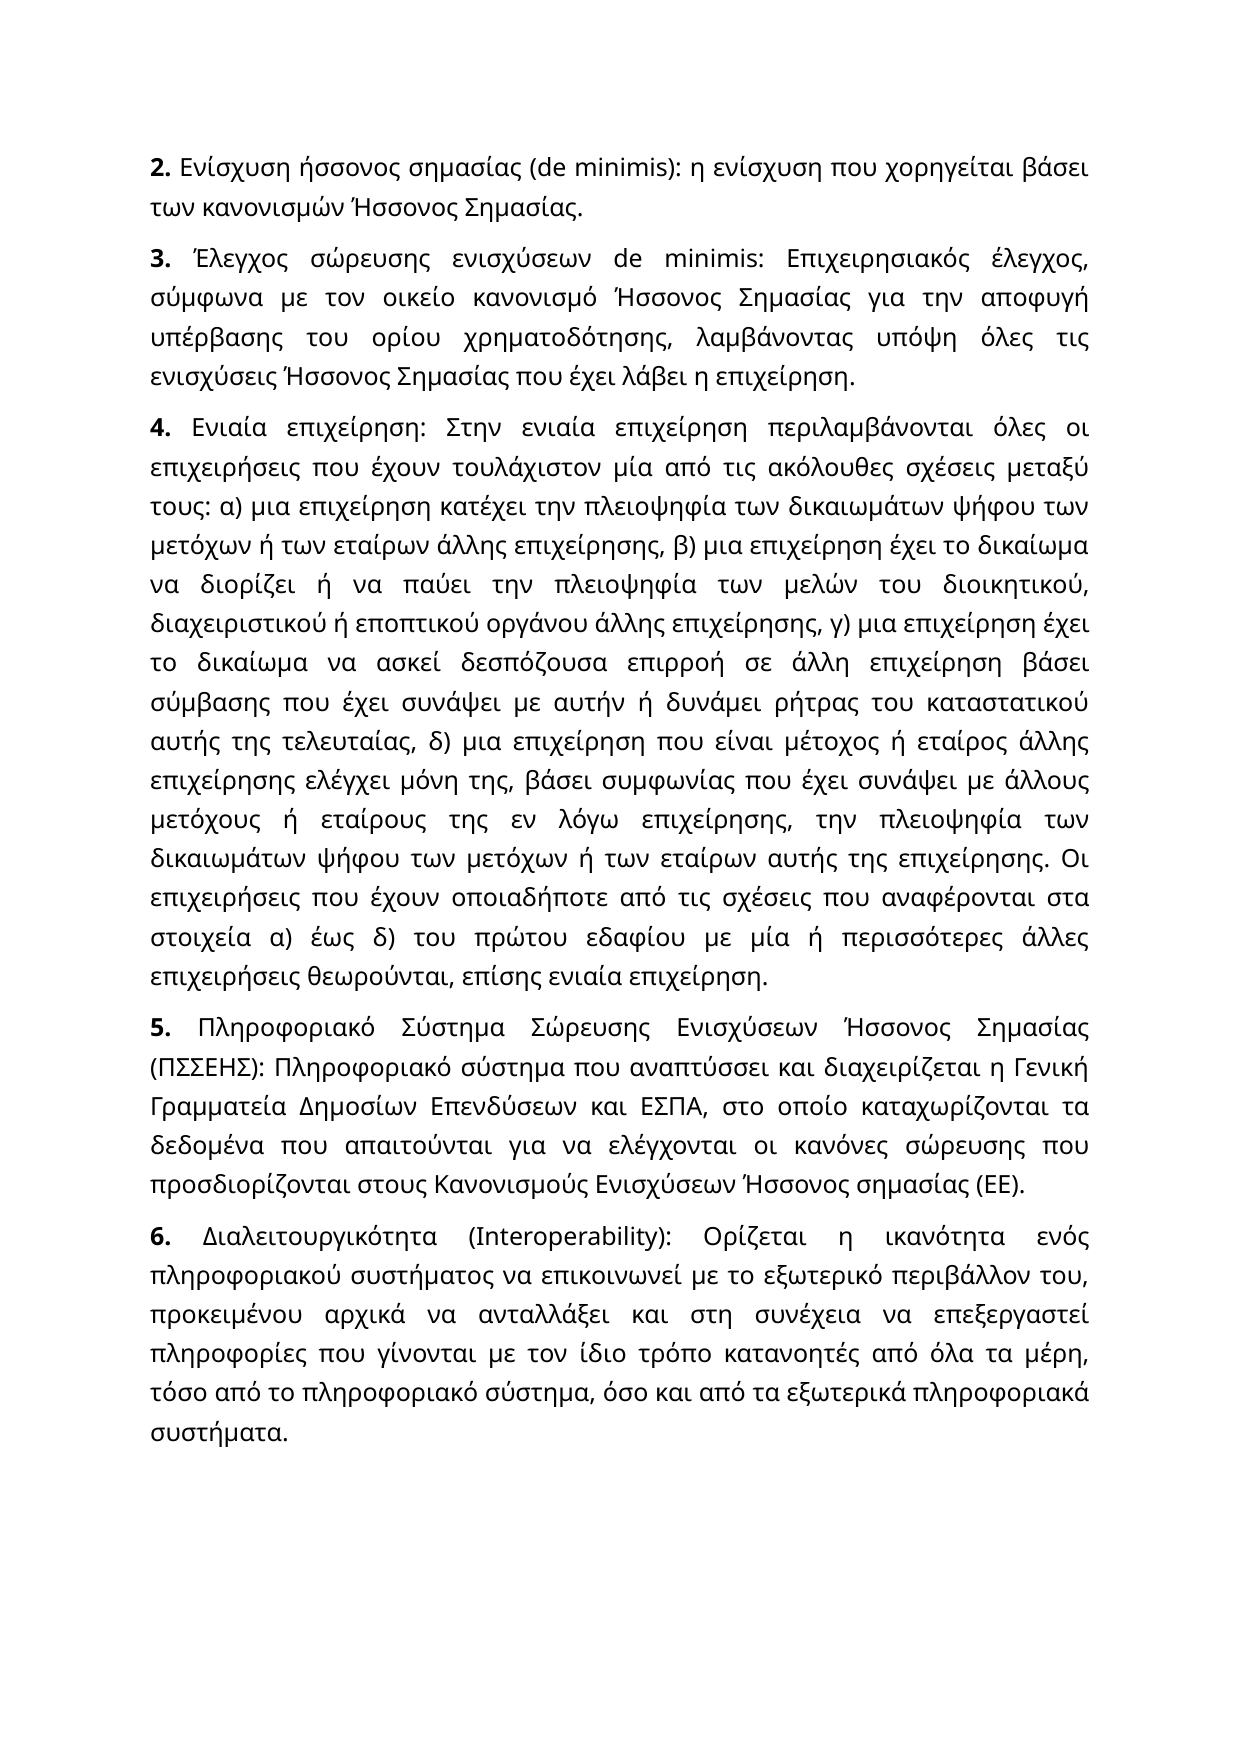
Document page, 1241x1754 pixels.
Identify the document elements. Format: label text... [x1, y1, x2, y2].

text 6. Διαλειτουργικότητα (Interoperability): Ορίζεται η ικανότητα ενός πληροφοριακού συστήματος να επικοινωνεί με το εξωτερικό περιβάλλον του, προκειμένου αρχικά να ανταλλάξει και στη συνέχεια να επεξεργαστεί πληροφορίες που γίνονται με τον ίδιο τρόπο κατανοητές από όλα τα μέρη, τόσο από το πληροφοριακό σύστημα, όσο και από τα εξωτερικά πληροφοριακά συστήματα. [150, 1218, 1090, 1448]
text 2. Ενίσχυση ήσσονος σημασίας (de minimis): η ενίσχυση που χορηγείται βάσει των κανονισμών Ήσσονος Σημασίας. [150, 150, 1090, 223]
text 4. Ενιαία επιχείρηση: Στην ενιαία επιχείρηση περιλαμβάνονται όλες οι επιχειρήσεις που έχουν τουλάχιστον μία από τις ακόλουθες σχέσεις μεταξύ τους: α) μια επιχείρηση κατέχει την πλειοψηφία των δικαιωμάτων ψήφου των μετόχων ή των εταίρων άλλης επιχείρησης, β) μια επιχείρηση έχει το δικαίωμα να διορίζει ή να παύει την πλειοψηφία των μελών του διοικητικού, διαχειριστικού ή εποπτικού οργάνου άλλης επιχείρησης, γ) μια επιχείρηση έχει το δικαίωμα να ασκεί δεσπόζουσα επιρροή σε άλλη επιχείρηση βάσει σύμβασης που έχει συνάψει με αυτήν ή δυνάμει ρήτρας του καταστατικού αυτής της τελευταίας, δ) μια επιχείρηση που είναι μέτοχος ή εταίρος άλλης επιχείρησης ελέγχει μόνη της, βάσει συμφωνίας που έχει συνάψει με άλλους μετόχους ή εταίρους της εν λόγω επιχείρησης, την πλειοψηφία των δικαιωμάτων ψήφου των μετόχων ή των εταίρων αυτής της επιχείρησης. Οι επιχειρήσεις που έχουν οποιαδήποτε από τις σχέσεις που αναφέρονται στα στοιχεία α) έως δ) του πρώτου εδαφίου με μία ή περισσότερες άλλες επιχειρήσεις θεωρούνται, επίσης ενιαία επιχείρηση. [150, 410, 1090, 992]
text 3. Έλεγχος σώρευσης ενισχύσεων de minimis: Επιχειρησιακός έλεγχος, σύμφωνα με τον οικείο κανονισμό Ήσσονος Σημασίας για την αποφυγή υπέρβασης του ορίου χρηματοδότησης, λαμβάνοντας υπόψη όλες τις ενισχύσεις Ήσσονος Σημασίας που έχει λάβει η επιχείρηση. [150, 241, 1090, 392]
text 5. Πληροφοριακό Σύστημα Σώρευσης Ενισχύσεων Ήσσονος Σημασίας (ΠΣΣΕΗΣ): Πληροφοριακό σύστημα που αναπτύσσει και διαχειρίζεται η Γενική Γραμματεία Δημοσίων Επενδύσεων και ΕΣΠΑ, στο οποίο καταχωρίζονται τα δεδομένα που απαιτούνται για να ελέγχονται οι κανόνες σώρευσης που προσδιορίζονται στους Κανονισμούς Ενισχύσεων Ήσσονος σημασίας (EE). [150, 1010, 1090, 1201]
